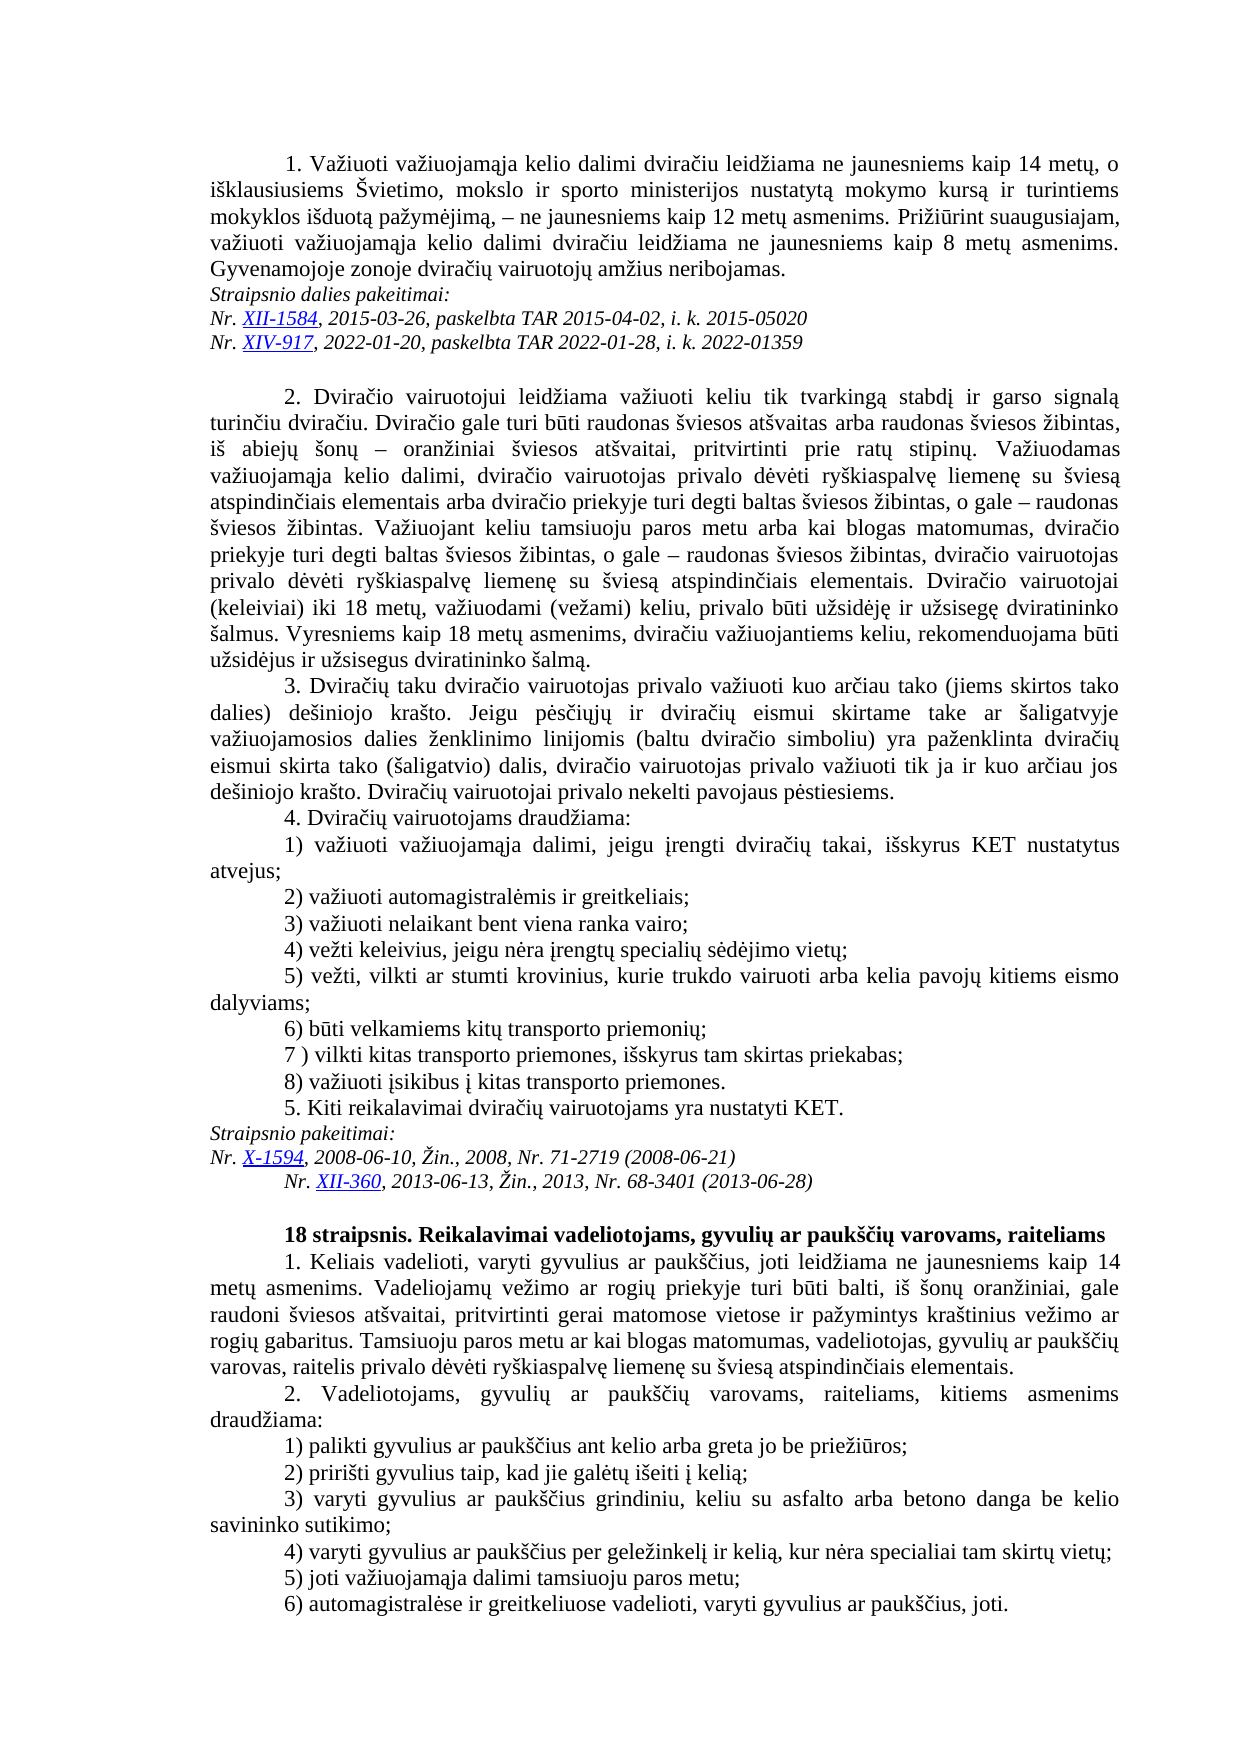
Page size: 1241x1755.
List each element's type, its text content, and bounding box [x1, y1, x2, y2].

text 5. Kiti reikalavimai dviračių vairuotojams yra nustatyti KET. [210, 1094, 1120, 1121]
text Nr. XII-1584, 2015-03-26, paskelbta TAR 2015-04-02, i. k. 2015-05020 [210, 306, 1120, 330]
text 4) vežti keleivius, jeigu nėra įrengtų specialių sėdėjimo vietų; [210, 936, 1120, 962]
text 5) joti važiuojamąja dalimi tamsiuoju paros metu; [210, 1564, 1120, 1591]
text 2. Dviračio vairuotojui leidžiama važiuoti keliu tik tvarkingą stabdį ir garso signalą turinčiu dviračiu. Dviračio gale turi būti raudonas šviesos atšvaitas arba raudonas šviesos žibintas, iš abiejų šonų – oranžiniai šviesos atšvaitai, pritvirtinti prie ratų stipinų. Važiuodamas važiuojamąja kelio dalimi, dviračio vairuotojas privalo dėvėti ryškiaspalvę liemenę su šviesą atspindinčiais elementais arba dviračio priekyje turi degti baltas šviesos žibintas, o gale – raudonas šviesos žibintas. Važiuojant keliu tamsiuoju paros metu arba kai blogas matomumas, dviračio priekyje turi degti baltas šviesos žibintas, o gale – raudonas šviesos žibintas, dviračio vairuotojas privalo dėvėti ryškiaspalvę liemenę su šviesą atspindinčiais elementais. Dviračio vairuotojai (keleiviai) iki 18 metų, važiuodami (vežami) keliu, privalo būti užsidėję ir užsisegę dviratininko šalmus. Vyresniems kaip 18 metų asmenims, dviračiu važiuojantiems keliu, rekomenduojama būti užsidėjus ir užsisegus dviratininko šalmą. [210, 383, 1120, 673]
text Nr. XIV-917, 2022-01-20, paskelbta TAR 2022-01-28, i. k. 2022-01359 [210, 330, 1120, 354]
text 1) važiuoti važiuojamąja dalimi, jeigu įrengti dviračių takai, išskyrus KET nustatytus atvejus; [210, 831, 1120, 883]
text 2) pririšti gyvulius taip, kad jie galėtų išeiti į kelią; [210, 1459, 1120, 1485]
text 18 straipsnis. Reikalavimai vadeliotojams, gyvulių ar paukščių varovams, raiteliams [284, 1222, 1120, 1248]
text Nr. X-1594, 2008-06-10, Žin., 2008, Nr. 71-2719 (2008-06-21) [210, 1145, 1120, 1169]
text 1) palikti gyvulius ar paukščius ant kelio arba greta jo be priežiūros; [210, 1432, 1120, 1459]
text 6) būti velkamiems kitų transporto priemonių; [210, 1015, 1120, 1042]
text 3) važiuoti nelaikant bent viena ranka vairo; [210, 910, 1120, 936]
text 8) važiuoti įsikibus į kitas transporto priemones. [210, 1068, 1120, 1094]
text 3) varyti gyvulius ar paukščius grindiniu, keliu su asfalto arba betono danga be kelio savininko sutikimo; [210, 1485, 1120, 1538]
text 1. Važiuoti važiuojamąja kelio dalimi dviračiu leidžiama ne jaunesniems kaip 14 metų, o išklausiusiems Švietimo, mokslo ir sporto ministerijos nustatytą mokymo kursą ir turintiems mokyklos išduotą pažymėjimą, – ne jaunesniems kaip 12 metų asmenims. Prižiūrint suaugusiajam, važiuoti važiuojamąja kelio dalimi dviračiu leidžiama ne jaunesniems kaip 8 metų asmenims. Gyvenamojoje zonoje dviračių vairuotojų amžius neribojamas. [210, 150, 1120, 282]
text 5) vežti, vilkti ar stumti krovinius, kurie trukdo vairuoti arba kelia pavojų kitiems eismo dalyviams; [210, 962, 1120, 1015]
text 4) varyti gyvulius ar paukščius per geležinkelį ir kelią, kur nėra specialiai tam skirtų vietų; [210, 1538, 1120, 1564]
text 3. Dviračių taku dviračio vairuotojas privalo važiuoti kuo arčiau tako (jiems skirtos tako dalies) dešiniojo krašto. Jeigu pėsčiųjų ir dviračių eismui skirtame take ar šaligatvyje važiuojamosios dalies ženklinimo linijomis (baltu dviračio simboliu) yra paženklinta dviračių eismui skirta tako (šaligatvio) dalis, dviračio vairuotojas privalo važiuoti tik ja ir kuo arčiau jos dešiniojo krašto. Dviračių vairuotojai privalo nekelti pavojaus pėstiesiems. [210, 673, 1120, 804]
text 6) automagistralėse ir greitkeliuose vadelioti, varyti gyvulius ar paukščius, joti. [210, 1591, 1120, 1617]
text 2) važiuoti automagistralėmis ir greitkeliais; [210, 883, 1120, 910]
text 4. Dviračių vairuotojams draudžiama: [210, 804, 1120, 831]
text Nr. XII-360, 2013-06-13, Žin., 2013, Nr. 68-3401 (2013-06-28) [210, 1169, 1120, 1193]
text Straipsnio dalies pakeitimai: [210, 282, 1120, 306]
text 1. Keliais vadelioti, varyti gyvulius ar paukščius, joti leidžiama ne jaunesniems kaip 14 metų asmenims. Vadeliojamų vežimo ar rogių priekyje turi būti balti, iš šonų oranžiniai, gale raudoni šviesos atšvaitai, pritvirtinti gerai matomose vietose ir pažymintys kraštinius vežimo ar rogių gabaritus. Tamsiuoju paros metu ar kai blogas matomumas, vadeliotojas, gyvulių ar paukščių varovas, raitelis privalo dėvėti ryškiaspalvę liemenę su šviesą atspindinčiais elementais. [210, 1248, 1120, 1380]
text 2. Vadeliotojams, gyvulių ar paukščių varovams, raiteliams, kitiems asmenims draudžiama: [210, 1380, 1120, 1432]
text 7 ) vilkti kitas transporto priemones, išskyrus tam skirtas priekabas; [210, 1042, 1120, 1068]
text Straipsnio pakeitimai: [210, 1121, 1120, 1145]
